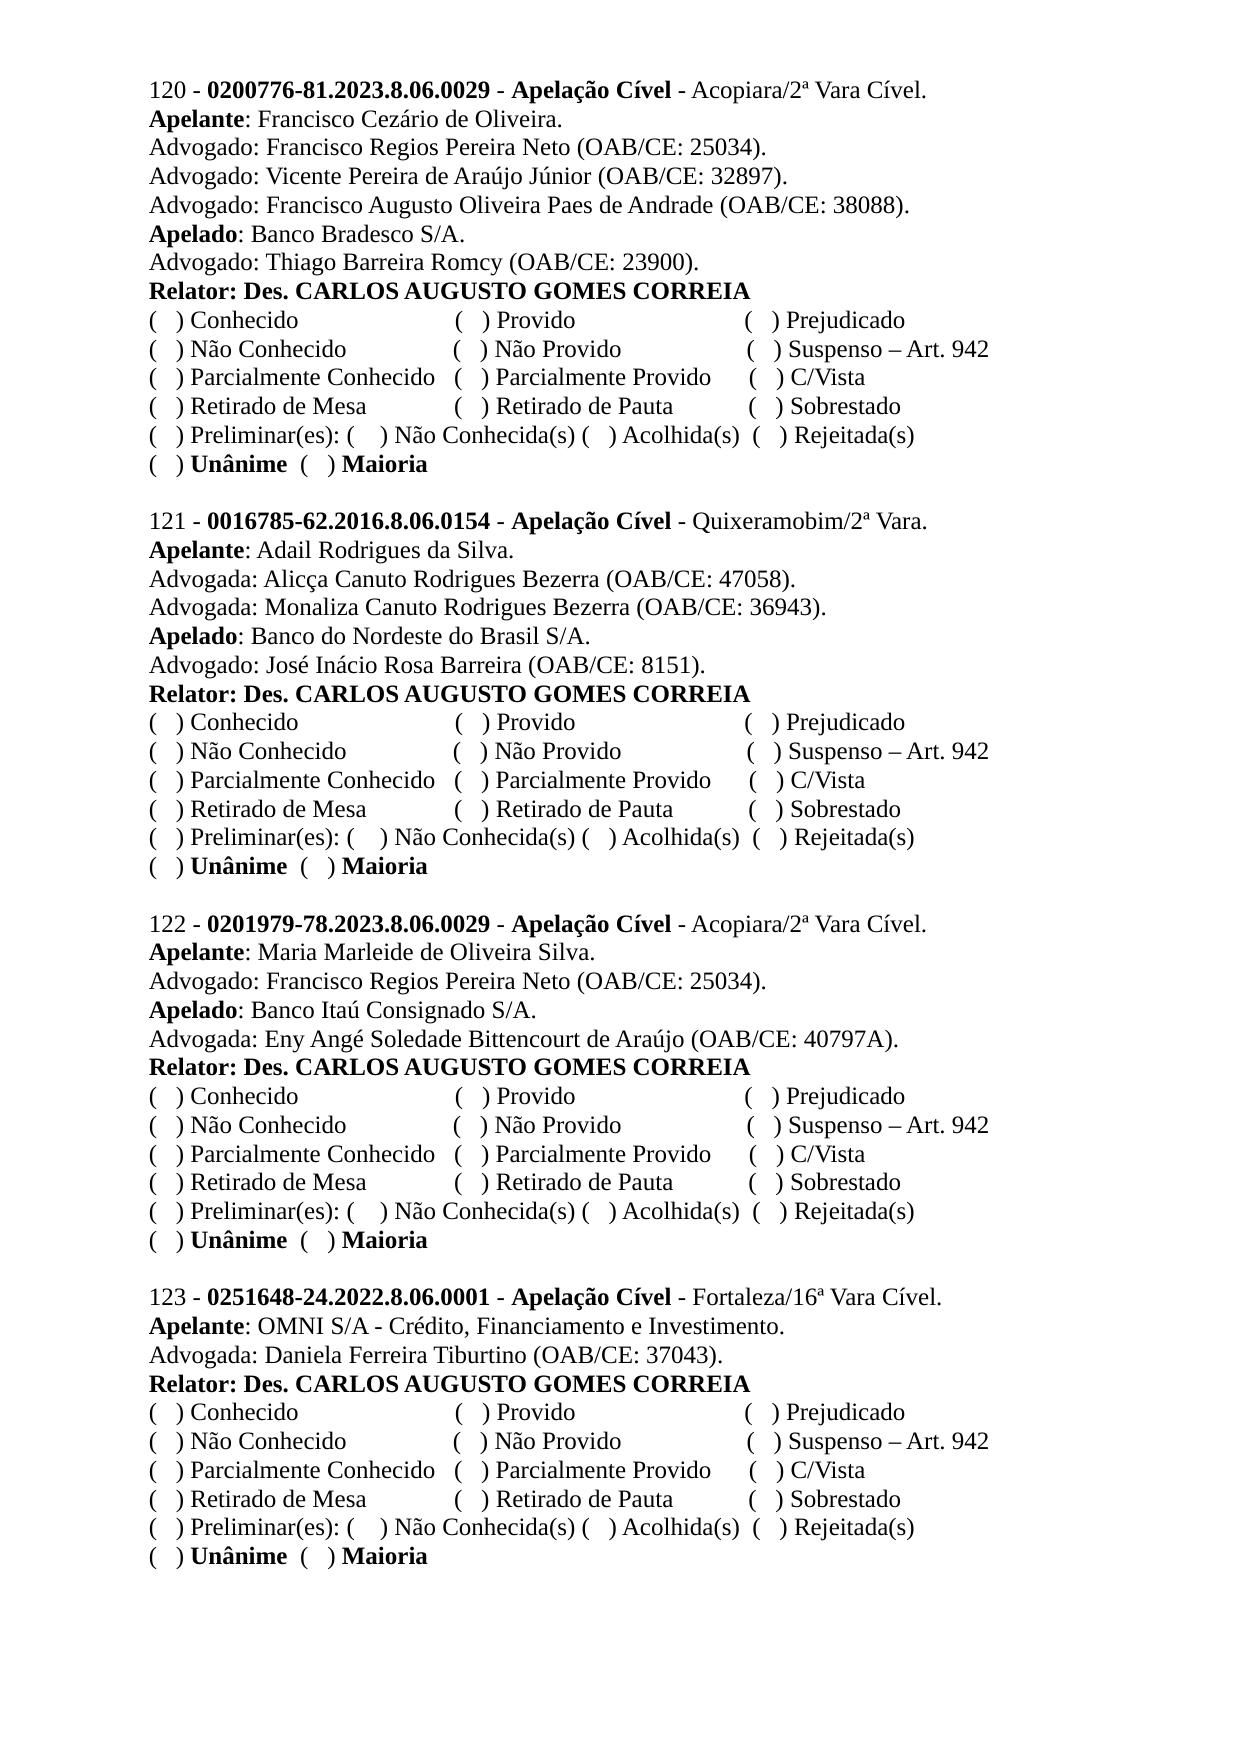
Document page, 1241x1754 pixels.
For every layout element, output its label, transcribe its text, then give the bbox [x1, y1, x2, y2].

text Apelante: Maria Marleide de Oliveira Silva. [148, 937, 1141, 966]
text ( ) Não Conhecido ( ) Não Provido ( ) Suspenso – Art. 942 [148, 736, 1158, 765]
text ( ) Não Conhecido ( ) Não Provido ( ) Suspenso – Art. 942 [148, 1110, 1158, 1139]
text ( ) Retirado de Mesa ( ) Retirado de Pauta ( ) Sobrestado [148, 1167, 1158, 1196]
text ( ) Preliminar(es): ( ) Não Conhecida(s) ( ) Acolhida(s) ( ) Rejeitada(s) [148, 420, 1158, 449]
text ( ) Conhecido ( ) Provido ( ) Prejudicado [148, 1081, 1141, 1110]
text Apelante: OMNI S/A - Crédito, Financiamento e Investimento. [148, 1311, 1141, 1340]
text Advogada: Alicça Canuto Rodrigues Bezerra (OAB/CE: 47058). [148, 564, 1141, 592]
text Advogado: José Inácio Rosa Barreira (OAB/CE: 8151). [148, 650, 1141, 679]
text 123 - 0251648-24.2022.8.06.0001 - Apelação Cível - Fortaleza/16ª Vara Cível. [148, 1282, 1141, 1311]
text ( ) Unânime ( ) Maioria [148, 1541, 1158, 1570]
text ( ) Retirado de Mesa ( ) Retirado de Pauta ( ) Sobrestado [148, 794, 1158, 822]
text 122 - 0201979-78.2023.8.06.0029 - Apelação Cível - Acopiara/2ª Vara Cível. [148, 909, 1141, 937]
text ( ) Retirado de Mesa ( ) Retirado de Pauta ( ) Sobrestado [148, 391, 1158, 420]
text Relator: Des. CARLOS AUGUSTO GOMES CORREIA [148, 276, 1141, 305]
text ( ) Unânime ( ) Maioria [148, 851, 1158, 880]
text ( ) Preliminar(es): ( ) Não Conhecida(s) ( ) Acolhida(s) ( ) Rejeitada(s) [148, 1512, 1158, 1541]
text Relator: Des. CARLOS AUGUSTO GOMES CORREIA [148, 679, 1141, 707]
text Apelado: Banco Bradesco S/A. [148, 219, 1141, 247]
text Apelado: Banco do Nordeste do Brasil S/A. [148, 621, 1141, 650]
text ( ) Conhecido ( ) Provido ( ) Prejudicado [148, 1397, 1141, 1426]
text ( ) Não Conhecido ( ) Não Provido ( ) Suspenso – Art. 942 [148, 334, 1158, 362]
text ( ) Parcialmente Conhecido ( ) Parcialmente Provido ( ) C/Vista [148, 362, 1158, 391]
text Advogada: Monaliza Canuto Rodrigues Bezerra (OAB/CE: 36943). [148, 592, 1141, 621]
text ( ) Preliminar(es): ( ) Não Conhecida(s) ( ) Acolhida(s) ( ) Rejeitada(s) [148, 1196, 1158, 1225]
text Apelante: Adail Rodrigues da Silva. [148, 535, 1141, 564]
text 121 - 0016785-62.2016.8.06.0154 - Apelação Cível - Quixeramobim/2ª Vara. [148, 506, 1141, 535]
text Advogada: Daniela Ferreira Tiburtino (OAB/CE: 37043). [148, 1340, 1141, 1369]
text ( ) Parcialmente Conhecido ( ) Parcialmente Provido ( ) C/Vista [148, 765, 1158, 794]
text ( ) Retirado de Mesa ( ) Retirado de Pauta ( ) Sobrestado [148, 1484, 1158, 1512]
text Apelante: Francisco Cezário de Oliveira. [148, 104, 1141, 132]
text ( ) Não Conhecido ( ) Não Provido ( ) Suspenso – Art. 942 [148, 1426, 1158, 1455]
text ( ) Parcialmente Conhecido ( ) Parcialmente Provido ( ) C/Vista [148, 1455, 1158, 1484]
text Relator: Des. CARLOS AUGUSTO GOMES CORREIA [148, 1369, 1141, 1397]
text 120 - 0200776-81.2023.8.06.0029 - Apelação Cível - Acopiara/2ª Vara Cível. [148, 75, 1141, 104]
text Apelado: Banco Itaú Consignado S/A. [148, 995, 1141, 1024]
text Advogado: Vicente Pereira de Araújo Júnior (OAB/CE: 32897). [148, 161, 1141, 190]
text Advogado: Francisco Regios Pereira Neto (OAB/CE: 25034). [148, 132, 1141, 161]
text Advogada: Eny Angé Soledade Bittencourt de Araújo (OAB/CE: 40797A). [148, 1024, 1141, 1052]
text ( ) Conhecido ( ) Provido ( ) Prejudicado [148, 305, 1141, 334]
text ( ) Unânime ( ) Maioria [148, 1225, 1158, 1254]
text ( ) Parcialmente Conhecido ( ) Parcialmente Provido ( ) C/Vista [148, 1139, 1158, 1167]
text ( ) Preliminar(es): ( ) Não Conhecida(s) ( ) Acolhida(s) ( ) Rejeitada(s) [148, 822, 1158, 851]
text Relator: Des. CARLOS AUGUSTO GOMES CORREIA [148, 1052, 1141, 1081]
text Advogado: Francisco Regios Pereira Neto (OAB/CE: 25034). [148, 966, 1141, 995]
text Advogado: Thiago Barreira Romcy (OAB/CE: 23900). [148, 247, 1141, 276]
text ( ) Conhecido ( ) Provido ( ) Prejudicado [148, 707, 1141, 736]
text Advogado: Francisco Augusto Oliveira Paes de Andrade (OAB/CE: 38088). [148, 190, 1141, 219]
text ( ) Unânime ( ) Maioria [148, 449, 1158, 477]
